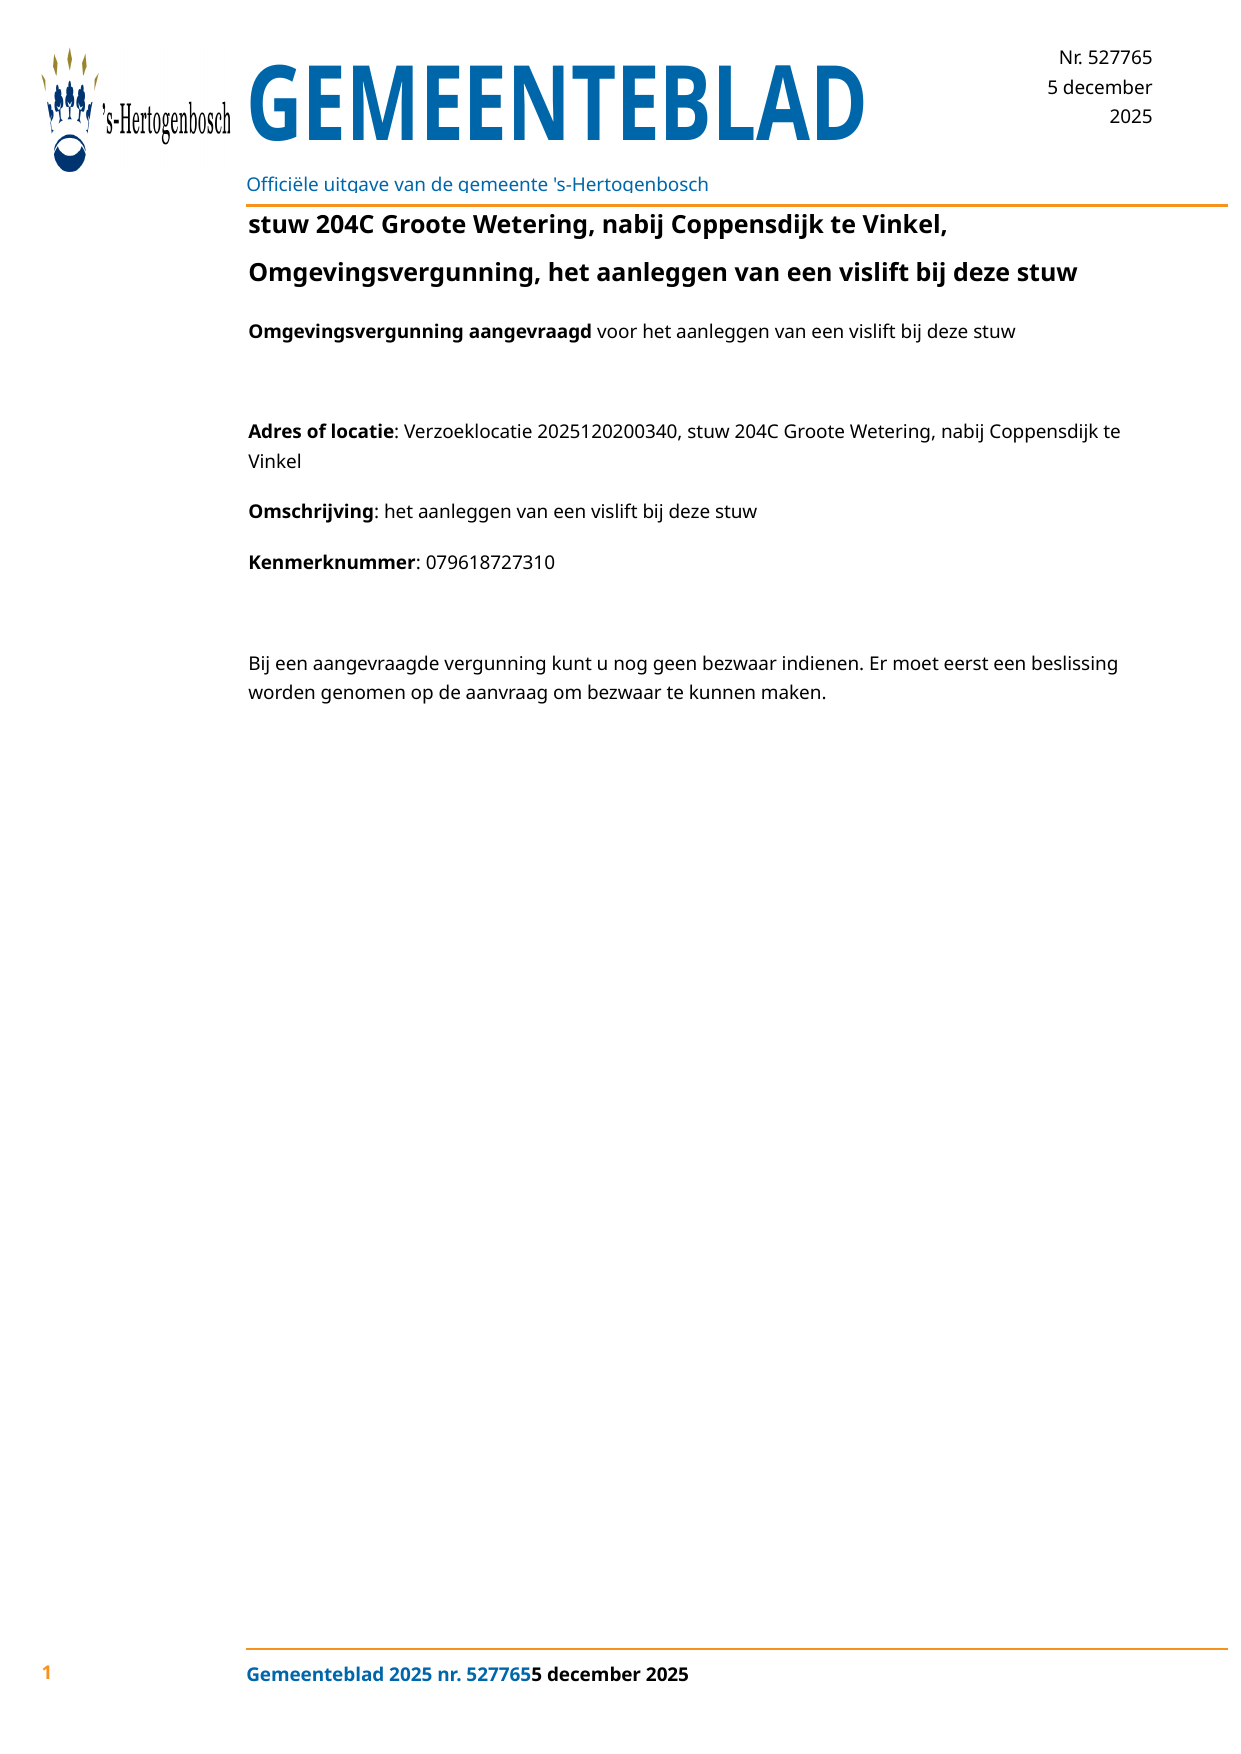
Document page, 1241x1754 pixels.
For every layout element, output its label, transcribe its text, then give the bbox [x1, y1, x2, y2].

text Adres of locatie: Verzoeklocatie 2025120200340, stuw 204C Groote Wetering, nabij Coppensdijk te Vinkel [248, 419, 1152, 474]
text stuw 204C Groote Wetering, nabij Coppensdijk te Vinkel, Omgevingsvergunning, het aanleggen van een vislift bij deze stuw [248, 207, 1152, 288]
text Bij een aangevraagde vergunning kunt u nog geen bezwaar indienen. Er moet eerst een beslissing worden genomen op de aanvraag om bezwaar te kunnen maken. [248, 650, 1152, 705]
text Omgevingsvergunning aangevraagd voor het aanleggen van een vislift bij deze stuw [248, 318, 1152, 344]
text Kenmerknummer: 079618727310 [248, 549, 1152, 575]
picture [41, 47, 231, 172]
text Omschrijving: het aanleggen van een vislift bij deze stuw [248, 499, 1152, 524]
